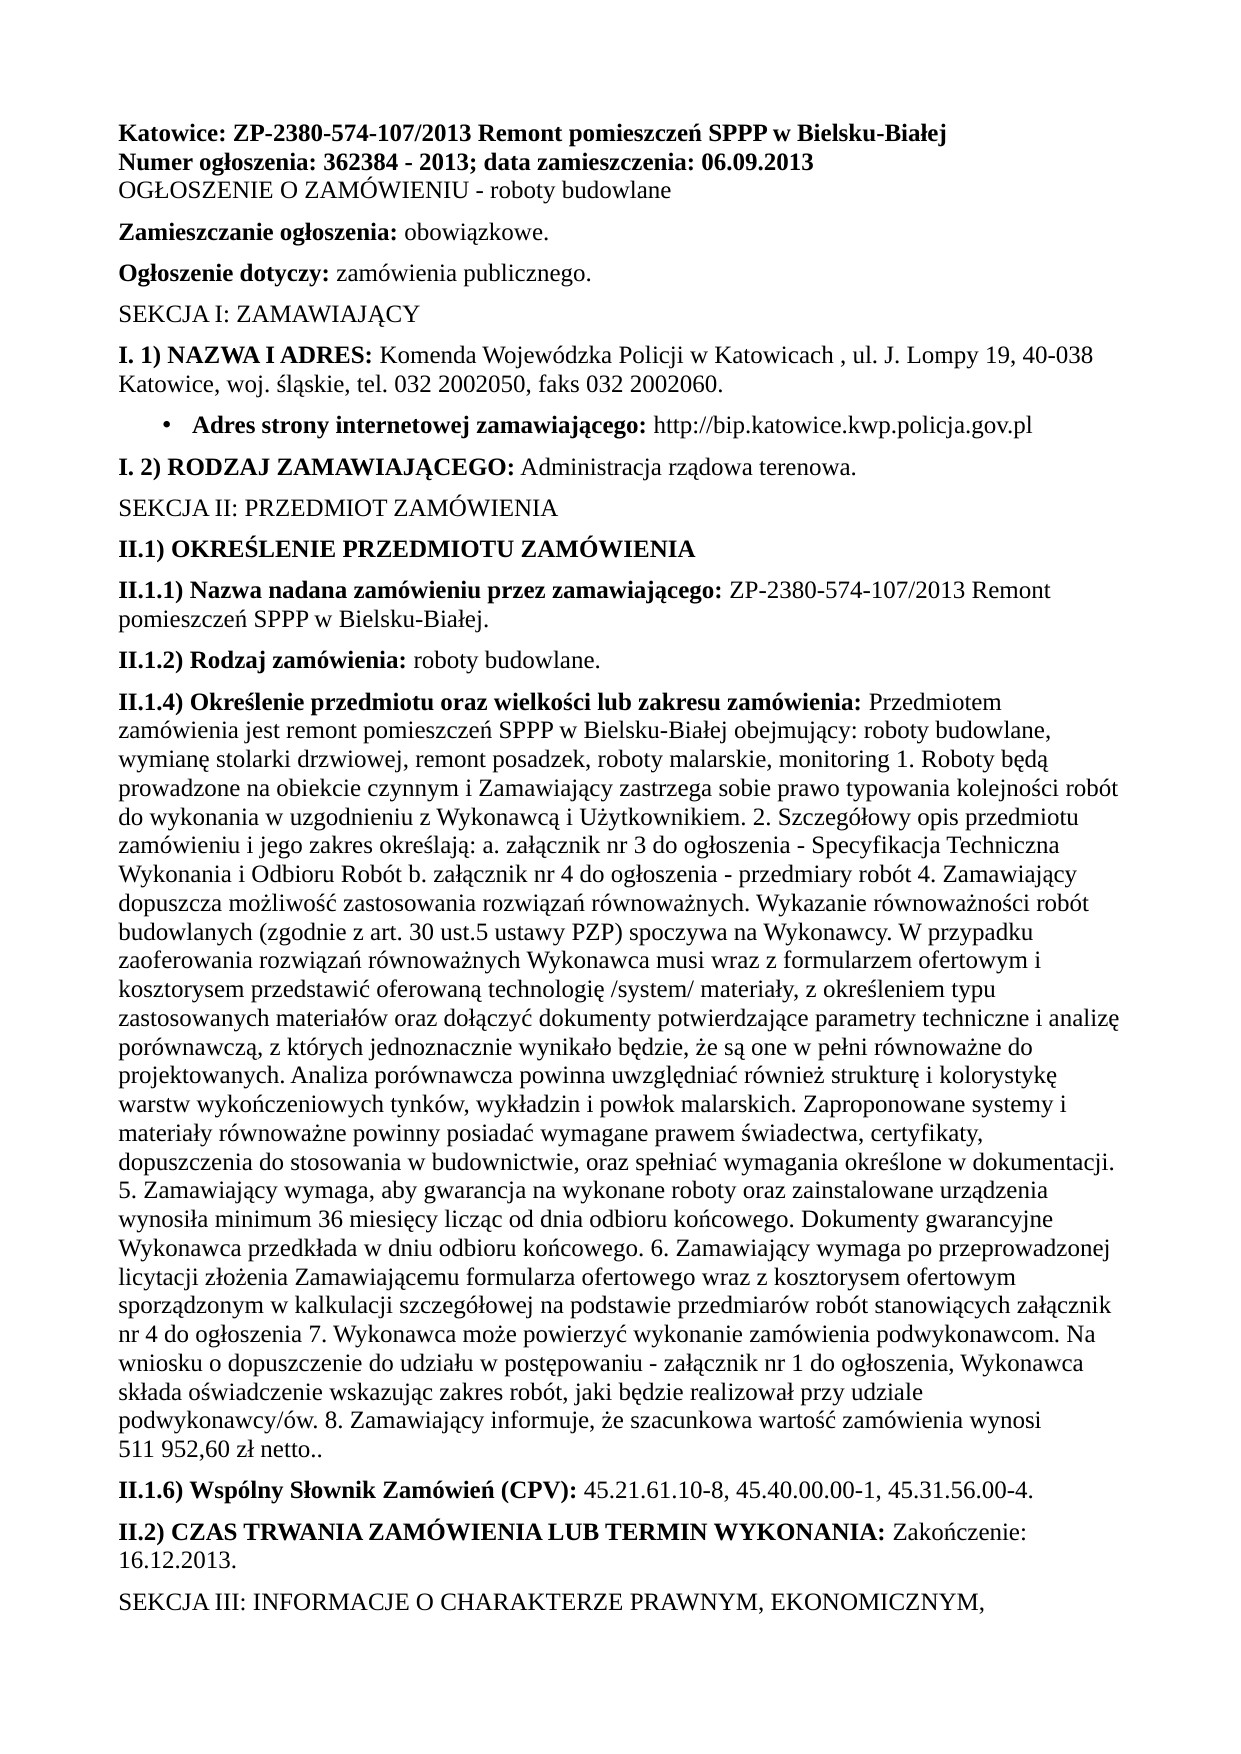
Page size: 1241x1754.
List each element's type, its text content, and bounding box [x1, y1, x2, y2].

text Ogłoszenie dotyczy: zamówienia publicznego. [118, 258, 1122, 287]
list Adres strony internetowej zamawiającego: http://bip.katowice.kwp.policja.gov.pl [162, 411, 1122, 439]
text II.1) OKREŚLENIE PRZEDMIOTU ZAMÓWIENIA [118, 534, 1122, 563]
text II.1.6) Wspólny Słownik Zamówień (CPV): 45.21.61.10-8, 45.40.00.00-1, 45.31.56.00-4. [118, 1476, 1122, 1504]
text SEKCJA I: ZAMAWIAJĄCY [118, 299, 1122, 328]
text SEKCJA III: INFORMACJE O CHARAKTERZE PRAWNYM, EKONOMICZNYM, [118, 1587, 1122, 1616]
text Zamieszczanie ogłoszenia: obowiązkowe. [118, 217, 1122, 246]
text II.1.4) Określenie przedmiotu oraz wielkości lub zakresu zamówienia: Przedmiotem zamówienia jest remont pomieszczeń SPPP w Bielsku-Białej obejmujący: roboty budowlane, wymianę stolarki drzwiowej, remont posadzek, roboty malarskie, monitoring 1. Roboty będą prowadzone na obiekcie czynnym i Zamawiający zastrzega sobie prawo typowania kolejności robót do wykonania w uzgodnieniu z Wykonawcą i Użytkownikiem. 2. Szczegółowy opis przedmiotu zamówieniu i jego zakres określają: a. załącznik nr 3 do ogłoszenia - Specyfikacja Techniczna Wykonania i Odbioru Robót b. załącznik nr 4 do ogłoszenia - przedmiary robót 4. Zamawiający dopuszcza możliwość zastosowania rozwiązań równoważnych. Wykazanie równoważności robót budowlanych (zgodnie z art. 30 ust.5 ustawy PZP) spoczywa na Wykonawcy. W przypadku zaoferowania rozwiązań równoważnych Wykonawca musi wraz z formularzem ofertowym i kosztorysem przedstawić oferowaną technologię /system/ materiały, z określeniem typu zastosowanych materiałów oraz dołączyć dokumenty potwierdzające parametry techniczne i analizę porównawczą, z których jednoznacznie wynikało będzie, że są one w pełni równoważne do projektowanych. Analiza porównawcza powinna uwzględniać również strukturę i kolorystykę warstw wykończeniowych tynków, wykładzin i powłok malarskich. Zaproponowane systemy i materiały równoważne powinny posiadać wymagane prawem świadectwa, certyfikaty, dopuszczenia do stosowania w budownictwie, oraz spełniać wymagania określone w dokumentacji. 5. Zamawiający wymaga, aby gwarancja na wykonane roboty oraz zainstalowane urządzenia wynosiła minimum 36 miesięcy licząc od dnia odbioru końcowego. Dokumenty gwarancyjne Wykonawca przedkłada w dniu odbioru końcowego. 6. Zamawiający wymaga po przeprowadzonej licytacji złożenia Zamawiającemu formularza ofertowego wraz z kosztorysem ofertowym sporządzonym w kalkulacji szczegółowej na podstawie przedmiarów robót stanowiących załącznik nr 4 do ogłoszenia 7. Wykonawca może powierzyć wykonanie zamówienia podwykonawcom. Na wniosku o dopuszczenie do udziału w postępowaniu - załącznik nr 1 do ogłoszenia, Wykonawca składa oświadczenie wskazując zakres robót, jaki będzie realizował przy udziale podwykonawcy/ów. 8. Zamawiający informuje, że szacunkowa wartość zamówienia wynosi 511 952,60 zł netto.. [118, 687, 1122, 1463]
text I. 2) RODZAJ ZAMAWIAJĄCEGO: Administracja rządowa terenowa. [118, 452, 1122, 481]
text II.1.1) Nazwa nadana zamówieniu przez zamawiającego: ZP-2380-574-107/2013 Remont pomieszczeń SPPP w Bielsku-Białej. [118, 576, 1122, 633]
text SEKCJA II: PRZEDMIOT ZAMÓWIENIA [118, 493, 1122, 522]
text II.1.2) Rodzaj zamówienia: roboty budowlane. [118, 646, 1122, 674]
text II.2) CZAS TRWANIA ZAMÓWIENIA LUB TERMIN WYKONANIA: Zakończenie: 16.12.2013. [118, 1517, 1122, 1574]
text I. 1) NAZWA I ADRES: Komenda Wojewódzka Policji w Katowicach , ul. J. Lompy 19, 40-038 Katowice, woj. śląskie, tel. 032 2002050, faks 032 2002060. [118, 341, 1122, 398]
text Katowice: ZP-2380-574-107/2013 Remont pomieszczeń SPPP w Bielsku-Białej Numer ogłoszenia: 362384 - 2013; data zamieszczenia: 06.09.2013 OGŁOSZENIE O ZAMÓWIENIU - roboty budowlane [118, 118, 1122, 204]
